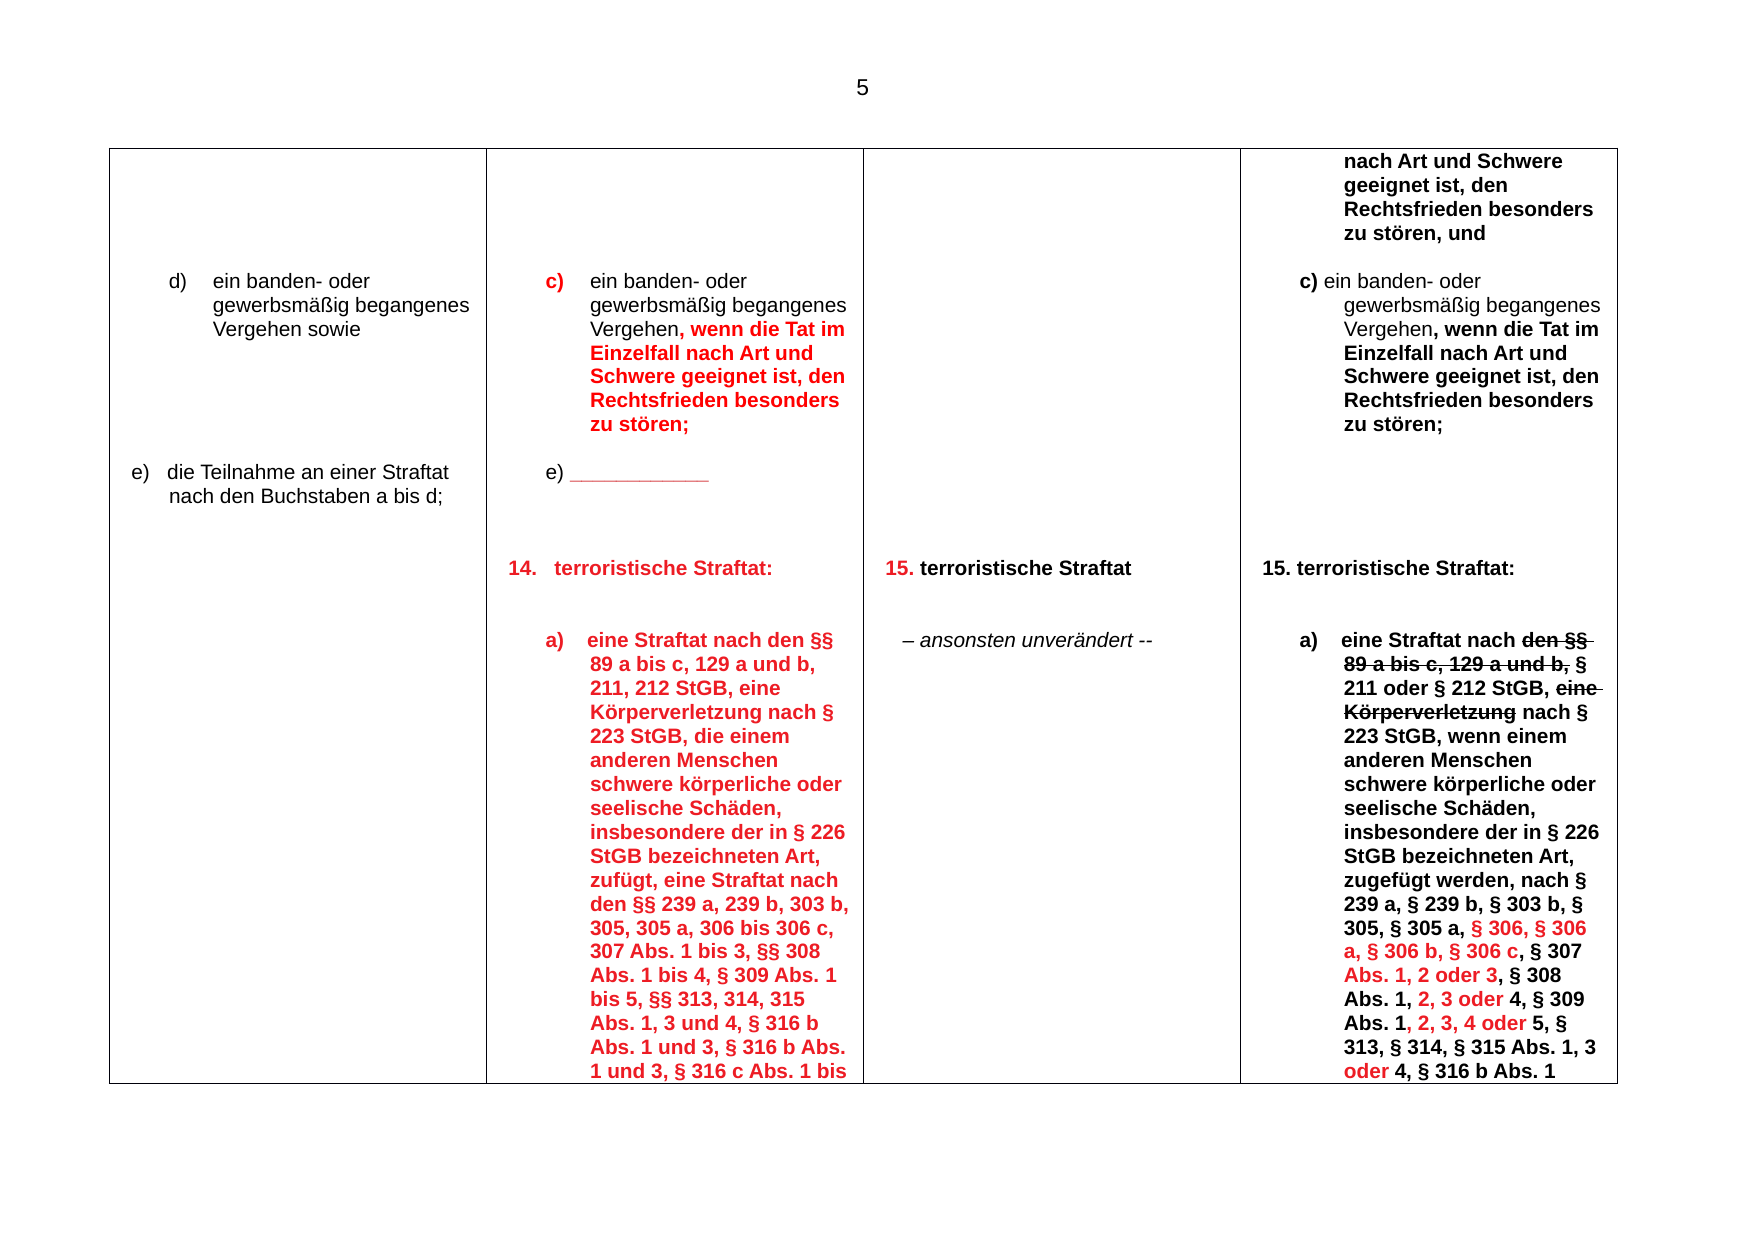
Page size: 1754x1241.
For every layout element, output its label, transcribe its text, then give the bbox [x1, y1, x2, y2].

table_cell nach Art und Schwere geeignet ist, den Rechtsfrieden besonders zu stören, und c) ein banden- oder gewerbsmäßig begangenes Vergehen, wenn die Tat im Einzelfall nach Art und Schwere geeignet ist, den Rechtsfrieden besonders zu stören; 15. terroristische Straftat: a) eine Straftat nach den §§ 89 a bis c, 129 a und b, § 211 oder § 212 StGB, eine Körperverletzung nach § 223 StGB, wenn einem anderen Menschen schwere körperliche oder seelische Schäden, insbesondere der in § 226 StGB bezeichneten Art, zugefügt werden, nach § 239 a, § 239 b, § 303 b, § 305, § 305 a, § 306, § 306 a, § 306 b, § 306 c, § 307 Abs. 1, 2 oder 3, § 308 Abs. 1, 2, 3 oder 4, § 309 Abs. 1, 2, 3, 4 oder 5, § 313, § 314, § 315 Abs. 1, 3 oder 4, § 316 b Abs. 1 [1241, 149, 1617, 1083]
table_cell c) ein banden- oder gewerbsmäßig begangenes Vergehen, wenn die Tat im Einzelfall nach Art und Schwere geeignet ist, den Rechtsfrieden besonders zu stören; e) ____________ 14. terroristische Straftat: a) eine Straftat nach den §§ 89 a bis c, 129 a und b, 211, 212 StGB, eine Körperverletzung nach § 223 StGB, die einem anderen Menschen schwere körperliche oder seelische Schäden, insbesondere der in § 226 StGB bezeichneten Art, zufügt, eine Straftat nach den §§ 239 a, 239 b, 303 b, 305, 305 a, 306 bis 306 c, 307 Abs. 1 bis 3, §§ 308 Abs. 1 bis 4, § 309 Abs. 1 bis 5, §§ 313, 314, 315 Abs. 1, 3 und 4, § 316 b Abs. 1 und 3, § 316 b Abs. 1 und 3, § 316 c Abs. 1 bis [487, 149, 863, 1083]
table_cell d) ein banden- oder gewerbsmäßig begangenes Vergehen sowie e) die Teilnahme an einer Straftat nach den Buchstaben a bis d; [110, 149, 486, 1083]
table_cell -- 15. terroristische Straftat – ansonsten unverändert [864, 149, 1240, 1083]
